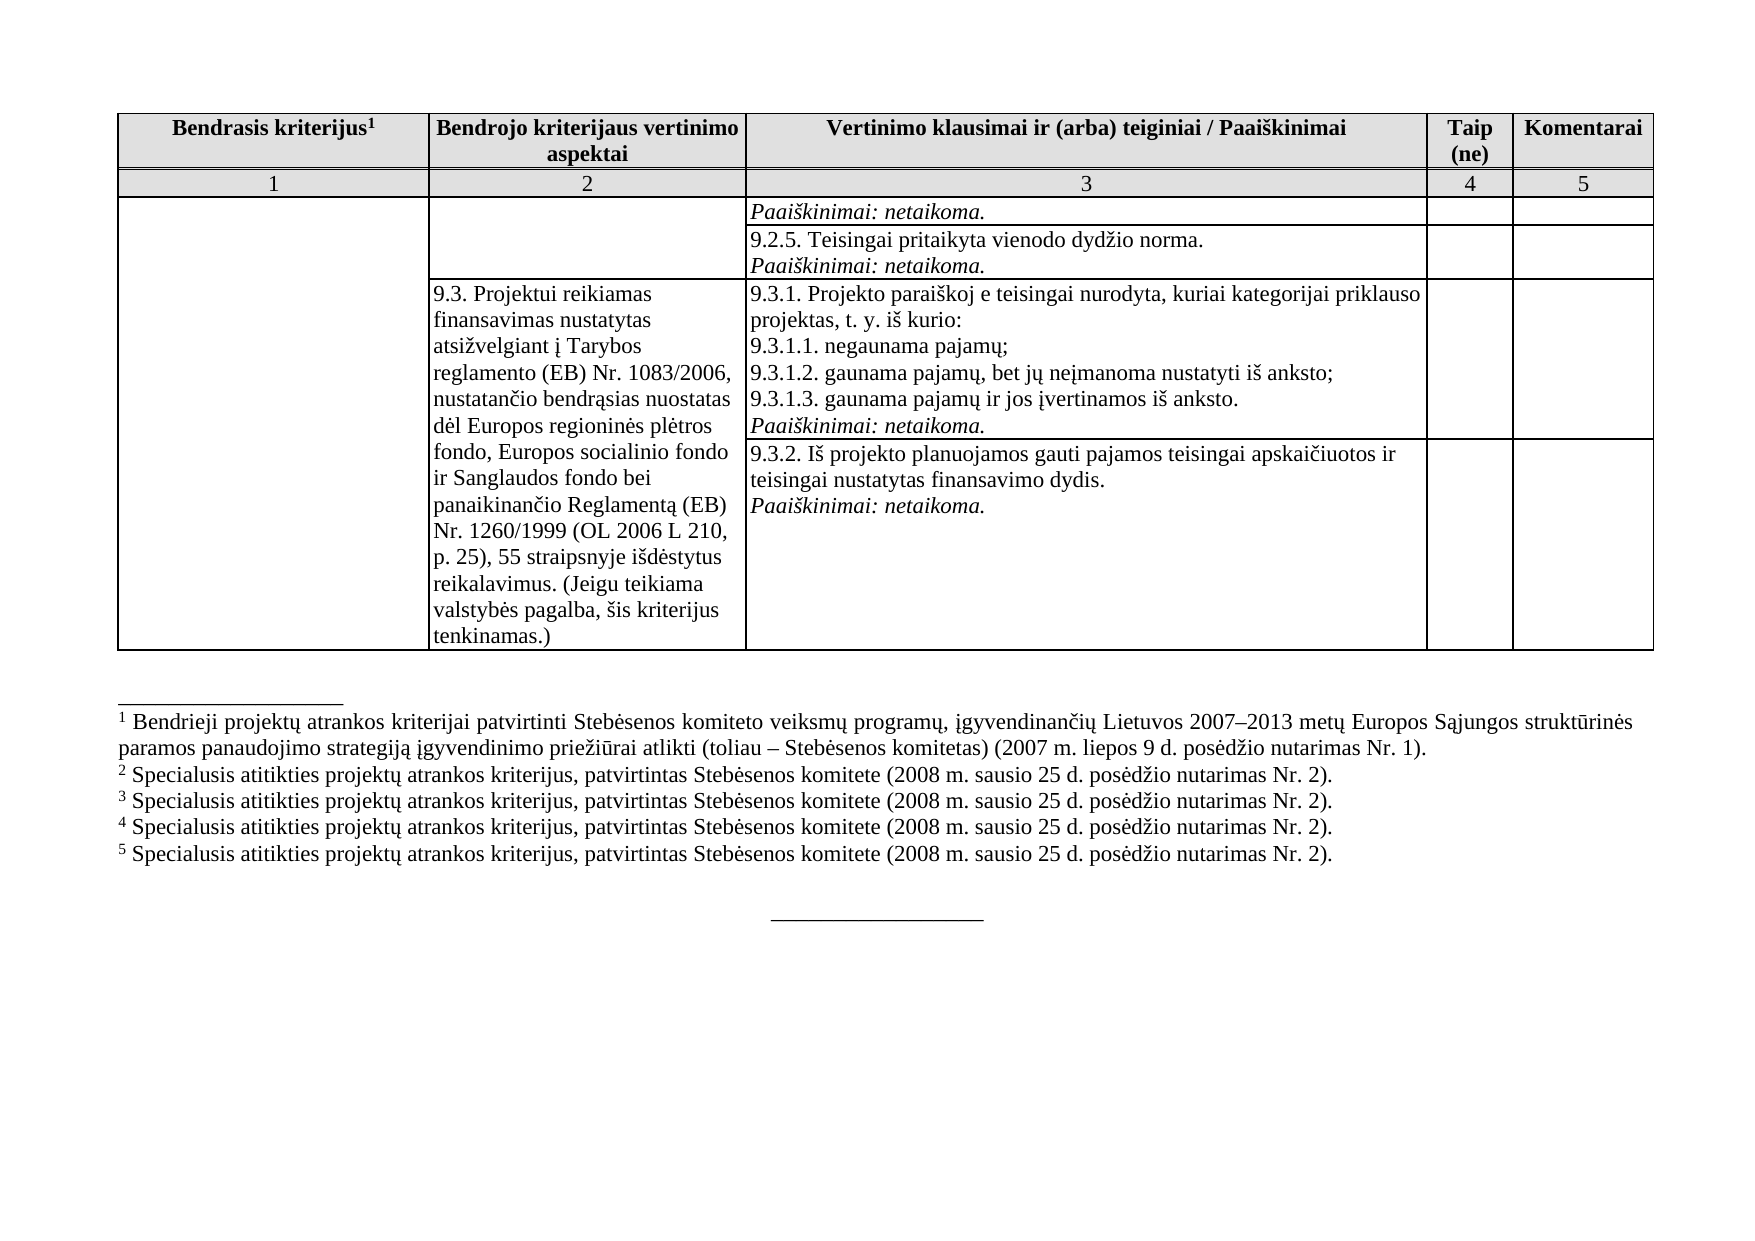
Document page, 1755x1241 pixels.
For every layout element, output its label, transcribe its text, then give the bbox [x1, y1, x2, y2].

table_cell [1428, 226, 1512, 278]
table_cell 5 [1514, 170, 1653, 196]
table_cell [1514, 226, 1653, 278]
table_cell [1428, 440, 1512, 649]
table_cell [1514, 198, 1653, 224]
table_cell 4 [1428, 170, 1512, 196]
table_cell 9.2.5. Teisingai pritaikyta vienodo dydžio norma. Paaiškinimai: netaikoma. [747, 226, 1426, 278]
table_header Bendrasis kriterijus1 [119, 114, 428, 167]
table_cell 3 [747, 170, 1426, 196]
text __________________ [118, 679, 1636, 708]
table_cell [1514, 440, 1653, 649]
text 4 Specialusis atitikties projektų atrankos kriterijus, patvirtintas Stebėsenos komitete (2008 m. sausio 25 d. posėdžio nutarimas Nr. 2). [118, 813, 1636, 840]
text _________________ [118, 895, 1636, 923]
table_header Bendrojo kriterijaus vertinimo aspektai [430, 114, 745, 167]
table_cell [1428, 198, 1512, 224]
text 1 Bendrieji projektų atrankos kriterijai patvirtinti Stebėsenos komiteto veiksmų programų, įgyvendinančių Lietuvos 2007–2013 metų Europos Sąjungos struktūrinės paramos panaudojimo strategiją įgyvendinimo priežiūrai atlikti (toliau – Stebėsenos komitetas) (2007 m. liepos 9 d. posėdžio nutarimas Nr. 1). [118, 708, 1636, 761]
table_header Vertinimo klausimai ir (arba) teiginiai / Paaiškinimai [747, 114, 1426, 167]
table_cell 2 [430, 170, 745, 196]
table_cell 9.3. Projektui reikiamas finansavimas nustatytas atsižvelgiant į Tarybos reglamento (EB) Nr. 1083/2006, nustatančio bendrąsias nuostatas dėl Europos regioninės plėtros fondo, Europos socialinio fondo ir Sanglaudos fondo bei panaikinančio Reglamentą (EB) Nr. 1260/1999 (OL 2006 L 210, p. 25), 55 straipsnyje išdėstytus reikalavimus. (Jeigu teikiama valstybės pagalba, šis kriterijus tenkinamas.) [430, 280, 745, 649]
table_cell Paaiškinimai: netaikoma. [747, 198, 1426, 224]
text 5 Specialusis atitikties projektų atrankos kriterijus, patvirtintas Stebėsenos komitete (2008 m. sausio 25 d. posėdžio nutarimas Nr. 2). [118, 840, 1636, 866]
table_cell 9.3.2. Iš projekto planuojamos gauti pajamos teisingai apskaičiuotos ir teisingai nustatytas finansavimo dydis. Paaiškinimai: netaikoma. [747, 440, 1426, 649]
table_cell [1428, 280, 1512, 438]
table_cell 1 [119, 170, 428, 196]
table_cell [1514, 280, 1653, 438]
table_header Komentarai [1514, 114, 1653, 167]
text 2 Specialusis atitikties projektų atrankos kriterijus, patvirtintas Stebėsenos komitete (2008 m. sausio 25 d. posėdžio nutarimas Nr. 2). [118, 761, 1636, 787]
text 3 Specialusis atitikties projektų atrankos kriterijus, patvirtintas Stebėsenos komitete (2008 m. sausio 25 d. posėdžio nutarimas Nr. 2). [118, 787, 1636, 813]
table_cell [119, 198, 428, 649]
table_header Taip (ne) [1428, 114, 1512, 167]
table_cell 9.3.1. Projekto paraiškoj e teisingai nurodyta, kuriai kategorijai priklauso projektas, t. y. iš kurio: 9.3.1.1. negaunama pajamų; 9.3.1.2. gaunama pajamų, bet jų neįmanoma nustatyti iš anksto; 9.3.1.3. gaunama pajamų ir jos įvertinamos iš anksto. Paaiškinimai: netaikoma. [747, 280, 1426, 438]
table_cell [430, 198, 745, 278]
